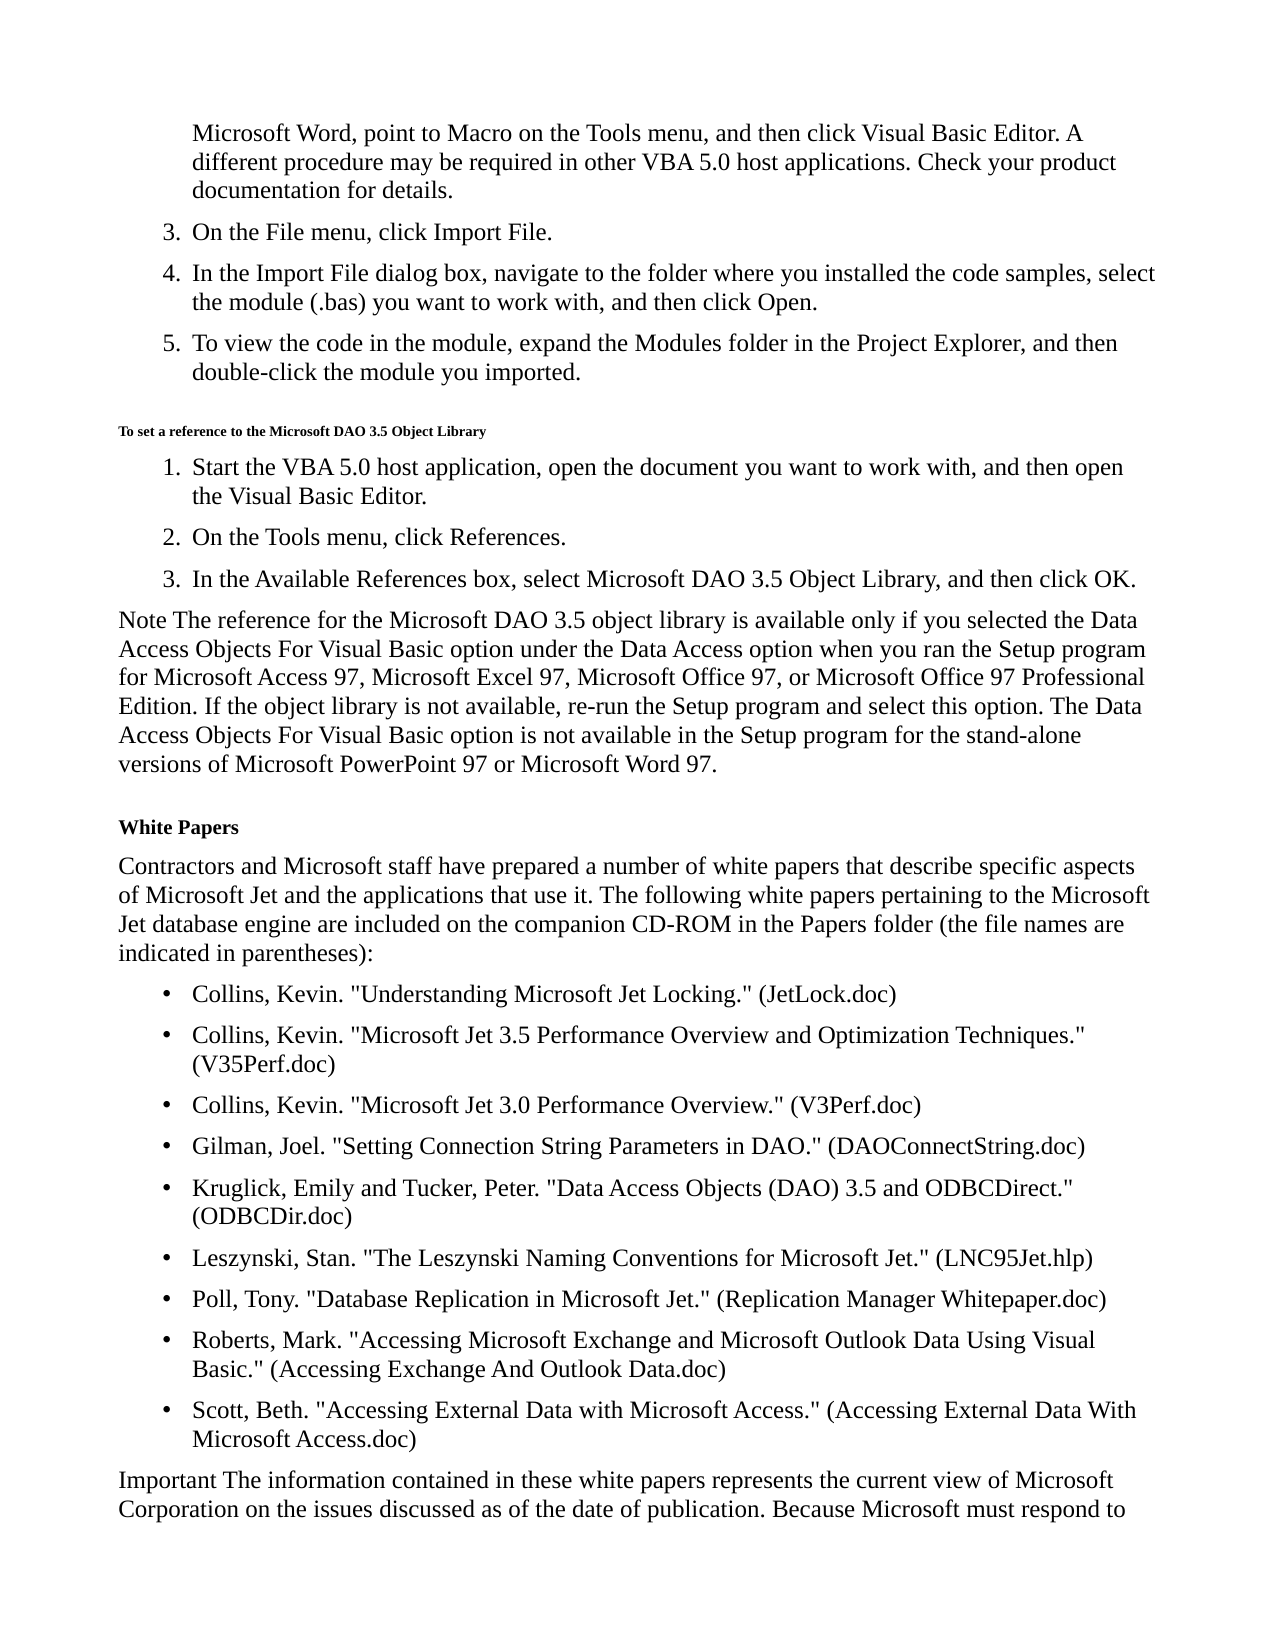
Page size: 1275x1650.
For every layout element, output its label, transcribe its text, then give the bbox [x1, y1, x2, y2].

list Start the VBA 5.0 host application, open the document you want to work with, and then open the Visual Basic Editor. [162, 452, 1157, 510]
text Contractors and Microsoft staff have prepared a number of white papers that describe specific aspects of Microsoft Jet and the applications that use it. The following white papers pertaining to the Microsoft Jet database engine are included on the companion CD-ROM in the Papers folder (the file names are indicated in parentheses): [118, 851, 1157, 966]
list Poll, Tony. "Database Replication in Microsoft Jet." (Replication Manager Whitepaper.doc) [162, 1284, 1157, 1313]
list Collins, Kevin. "Microsoft Jet 3.5 Performance Overview and Optimization Techniques." (V35Perf.doc) [162, 1020, 1157, 1078]
list On the Tools menu, click References. [162, 522, 1157, 551]
list In the Available References box, select Microsoft DAO 3.5 Object Library, and then click OK. [162, 564, 1157, 592]
list Roberts, Mark. "Accessing Microsoft Exchange and Microsoft Outlook Data Using Visual Basic." (Accessing Exchange And Outlook Data.doc) [162, 1325, 1157, 1383]
text Note The reference for the Microsoft DAO 3.5 object library is available only if you selected the Data Access Objects For Visual Basic option under the Data Access option when you ran the Setup program for Microsoft Access 97, Microsoft Excel 97, Microsoft Office 97, or Microsoft Office 97 Professional Edition. If the object library is not available, re-run the Setup program and select this option. The Data Access Objects For Visual Basic option is not available in the Setup program for the stand-alone versions of Microsoft PowerPoint 97 or Microsoft Word 97. [118, 605, 1157, 777]
subtitle To set a reference to the Microsoft DAO 3.5 Object Library [118, 423, 1157, 440]
list Gilman, Joel. "Setting Connection String Parameters in DAO." (DAOConnectString.doc) [162, 1131, 1157, 1160]
list Collins, Kevin. "Microsoft Jet 3.0 Performance Overview." (V3Perf.doc) [162, 1090, 1157, 1119]
list On the File menu, click Import File. [162, 217, 1157, 246]
list Kruglick, Emily and Tucker, Peter. "Data Access Objects (DAO) 3.5 and ODBCDirect." (ODBCDir.doc) [162, 1173, 1157, 1230]
list Leszynski, Stan. "The Leszynski Naming Conventions for Microsoft Jet." (LNC95Jet.hlp) [162, 1243, 1157, 1271]
list In the Import File dialog box, navigate to the folder where you installed the code samples, select the module (.bas) you want to work with, and then click Open. [162, 258, 1157, 316]
list To view the code in the module, expand the Modules folder in the Project Explorer, and then double-click the module you imported. [162, 328, 1157, 386]
subtitle White Papers [118, 815, 1157, 839]
list Collins, Kevin. "Understanding Microsoft Jet Locking." (JetLock.doc) [162, 979, 1157, 1008]
list Scott, Beth. "Accessing External Data with Microsoft Access." (Accessing External Data With Microsoft Access.doc) [162, 1395, 1157, 1453]
text Important The information contained in these white papers represents the current view of Microsoft Corporation on the issues discussed as of the date of publication. Because Microsoft must respond to [118, 1465, 1157, 1523]
list Microsoft Word, point to Macro on the Tools menu, and then click Visual Basic Editor. A different procedure may be required in other VBA 5.0 host applications. Check your product documentation for details. [162, 118, 1157, 204]
